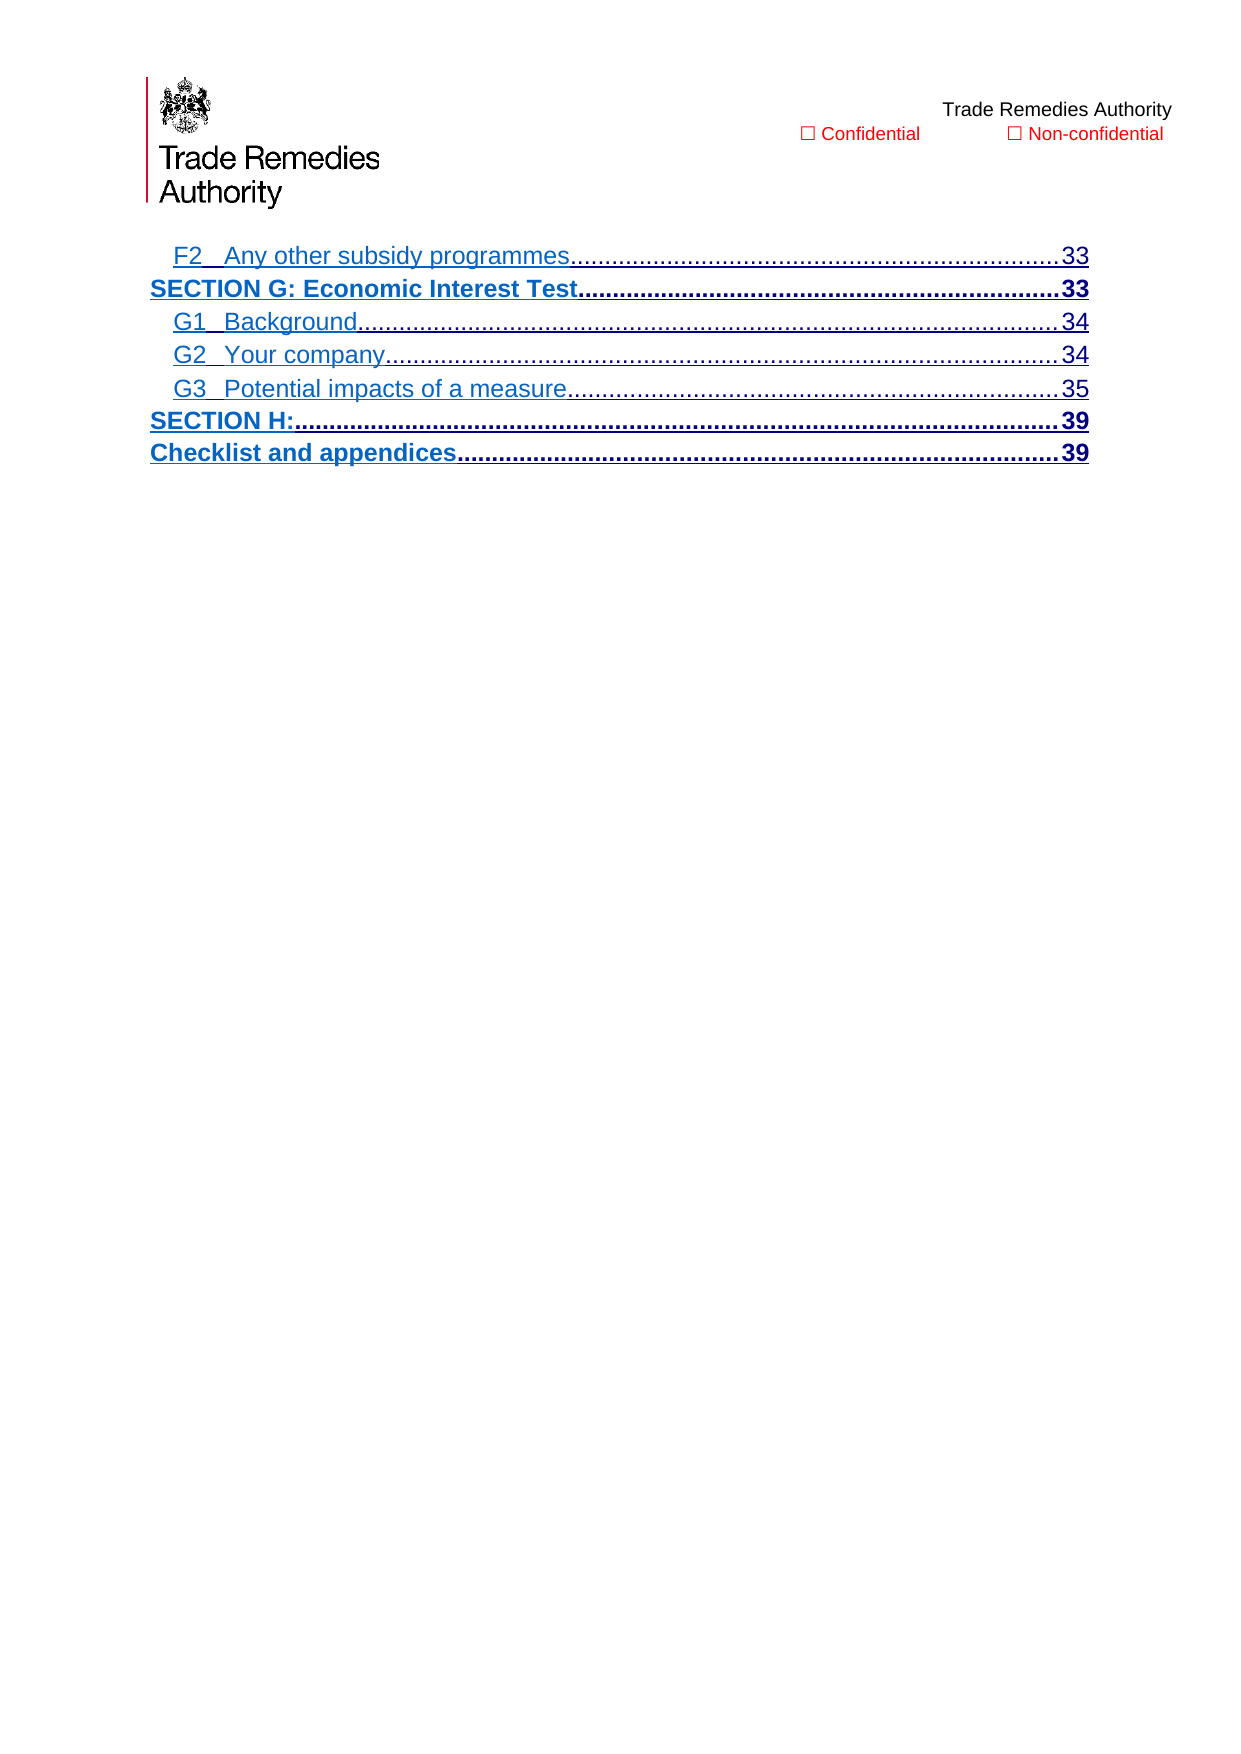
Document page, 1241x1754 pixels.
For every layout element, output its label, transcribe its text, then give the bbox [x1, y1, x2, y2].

text SECTION H: 39 [150, 406, 1090, 435]
text F2 Any other subsidy programmes 33 [173, 241, 1090, 271]
text G3 Potential impacts of a measure 35 [173, 373, 1090, 403]
text G1 Background 34 [173, 306, 1090, 336]
text Checklist and appendices 39 [150, 438, 1090, 467]
text SECTION G: Economic Interest Test 33 [150, 274, 1090, 303]
text G2 Your company 34 [173, 339, 1090, 370]
